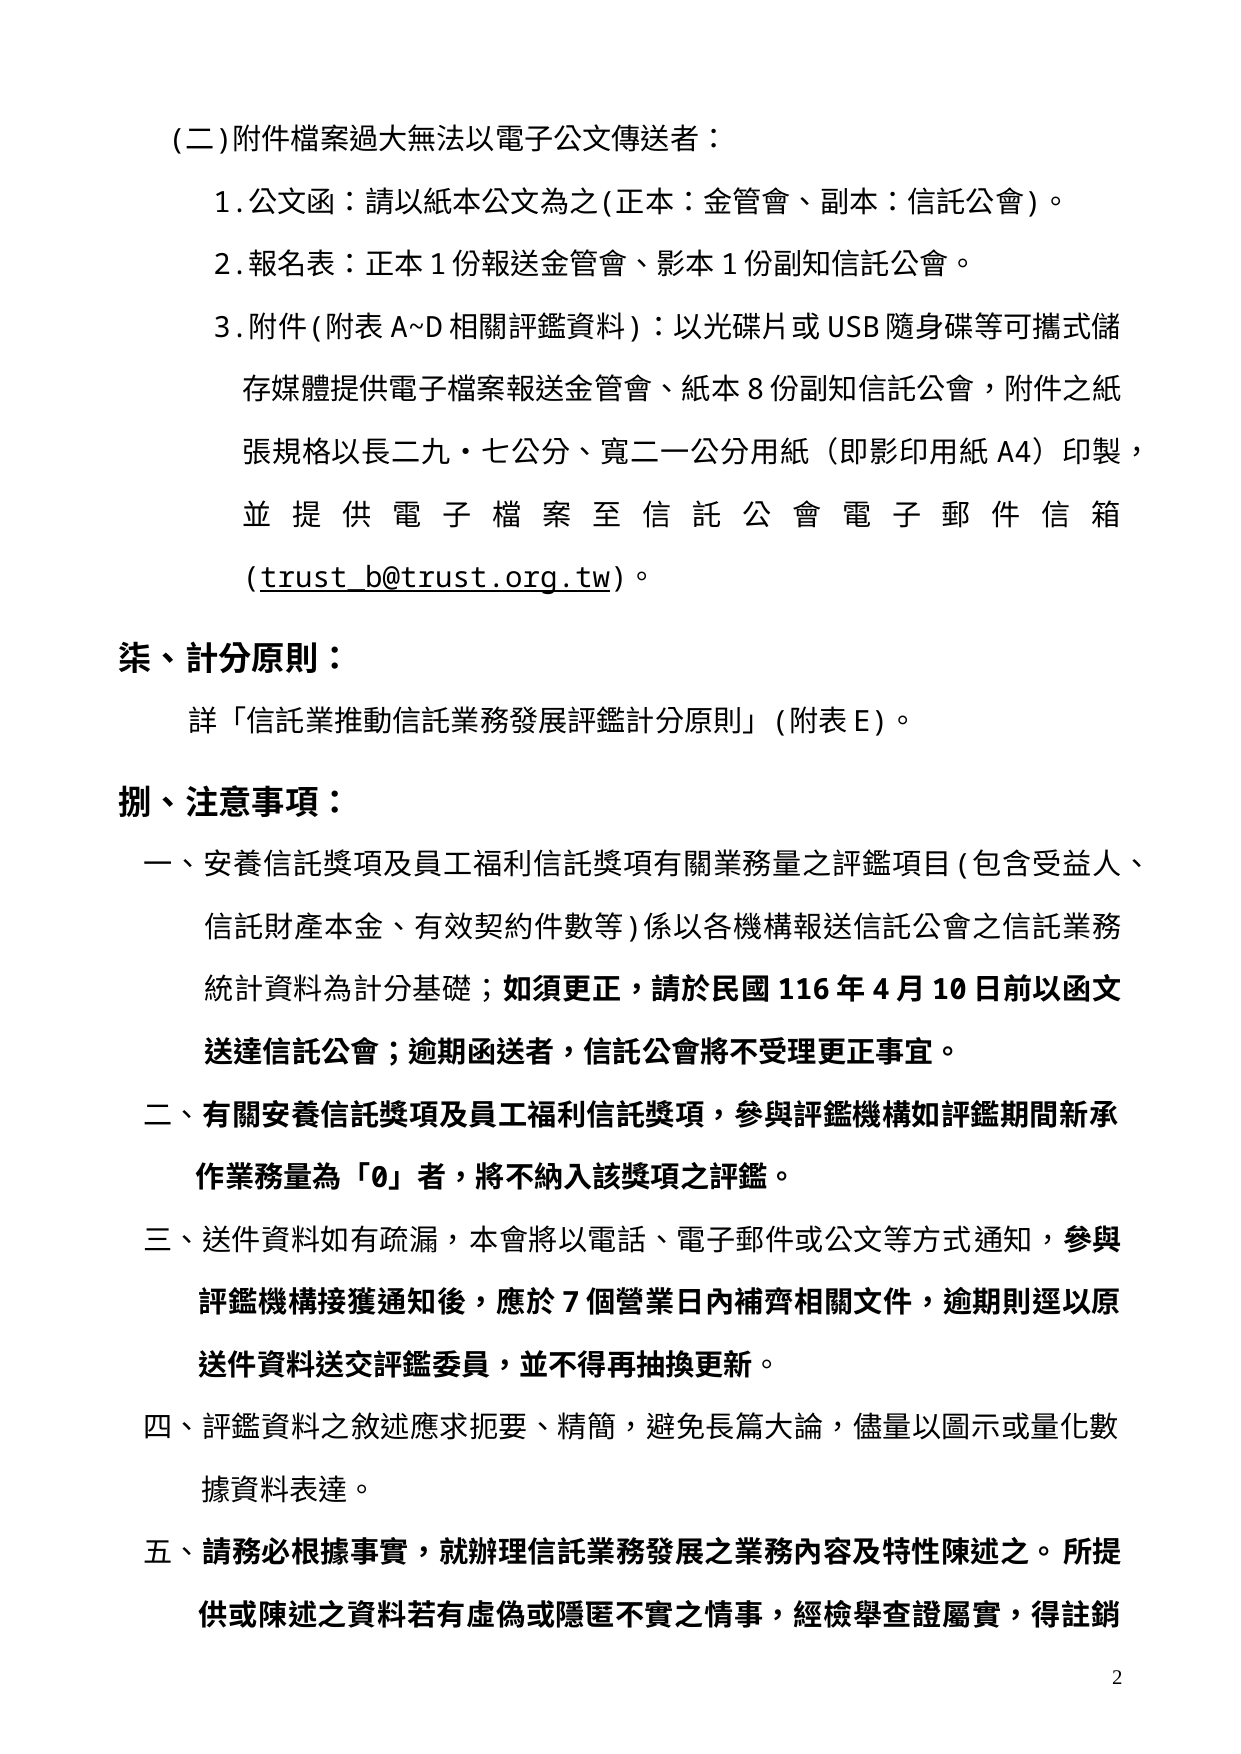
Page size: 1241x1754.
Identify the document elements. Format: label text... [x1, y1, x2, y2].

text 1.公文函：請以紙本公文為之(正本：金管會、副本：信託公會)。 [213, 158, 1122, 221]
text 一、安養信託獎項及員工福利信託獎項有關業務量之評鑑項目(包含受益人、信託財產本金、有效契約件數等)係以各機構報送信託公會之信託業務統計資料為計分基礎；如須更正，請於民國116年4月10日前以函文送達信託公會；逾期函送者，信託公會將不受理更正事宜。 [143, 821, 1122, 1071]
text 詳「信託業推動信託業務發展評鑑計分原則」(附表E)。 [188, 677, 1122, 739]
text 五、請務必根據事實，就辦理信託業務發展之業務內容及特性陳述之。所提供或陳述之資料若有虛偽或隱匿不實之情事，經檢舉查證屬實，得註銷 [143, 1508, 1122, 1633]
text 3.附件(附表A~D相關評鑑資料)：以光碟片或USB隨身碟等可攜式儲存媒體提供電子檔案報送金管會、紙本8份副知信託公會，附件之紙張規格以長二九•七公分、寬二一公分用紙（即影印用紙A4）印製，並提供電子檔案至信託公會電子郵件信箱(trust_b@trust.org.tw)。 [213, 283, 1122, 596]
text 捌、注意事項： [118, 758, 1122, 821]
text 柒、計分原則： [118, 614, 1122, 677]
text (二)附件檔案過大無法以電子公文傳送者： [168, 96, 1122, 158]
text 三、送件資料如有疏漏，本會將以電話、電子郵件或公文等方式通知，參與評鑑機構接獲通知後，應於7個營業日內補齊相關文件，逾期則逕以原送件資料送交評鑑委員，並不得再抽換更新。 [143, 1196, 1122, 1383]
text 2.報名表：正本1份報送金管會、影本1份副知信託公會。 [213, 221, 1122, 283]
text 二、有關安養信託獎項及員工福利信託獎項，參與評鑑機構如評鑑期間新承作業務量為「0」者，將不納入該獎項之評鑑。 [143, 1071, 1122, 1196]
text 四、評鑑資料之敘述應求扼要、精簡，避免長篇大論，儘量以圖示或量化數據資料表達。 [143, 1383, 1122, 1508]
